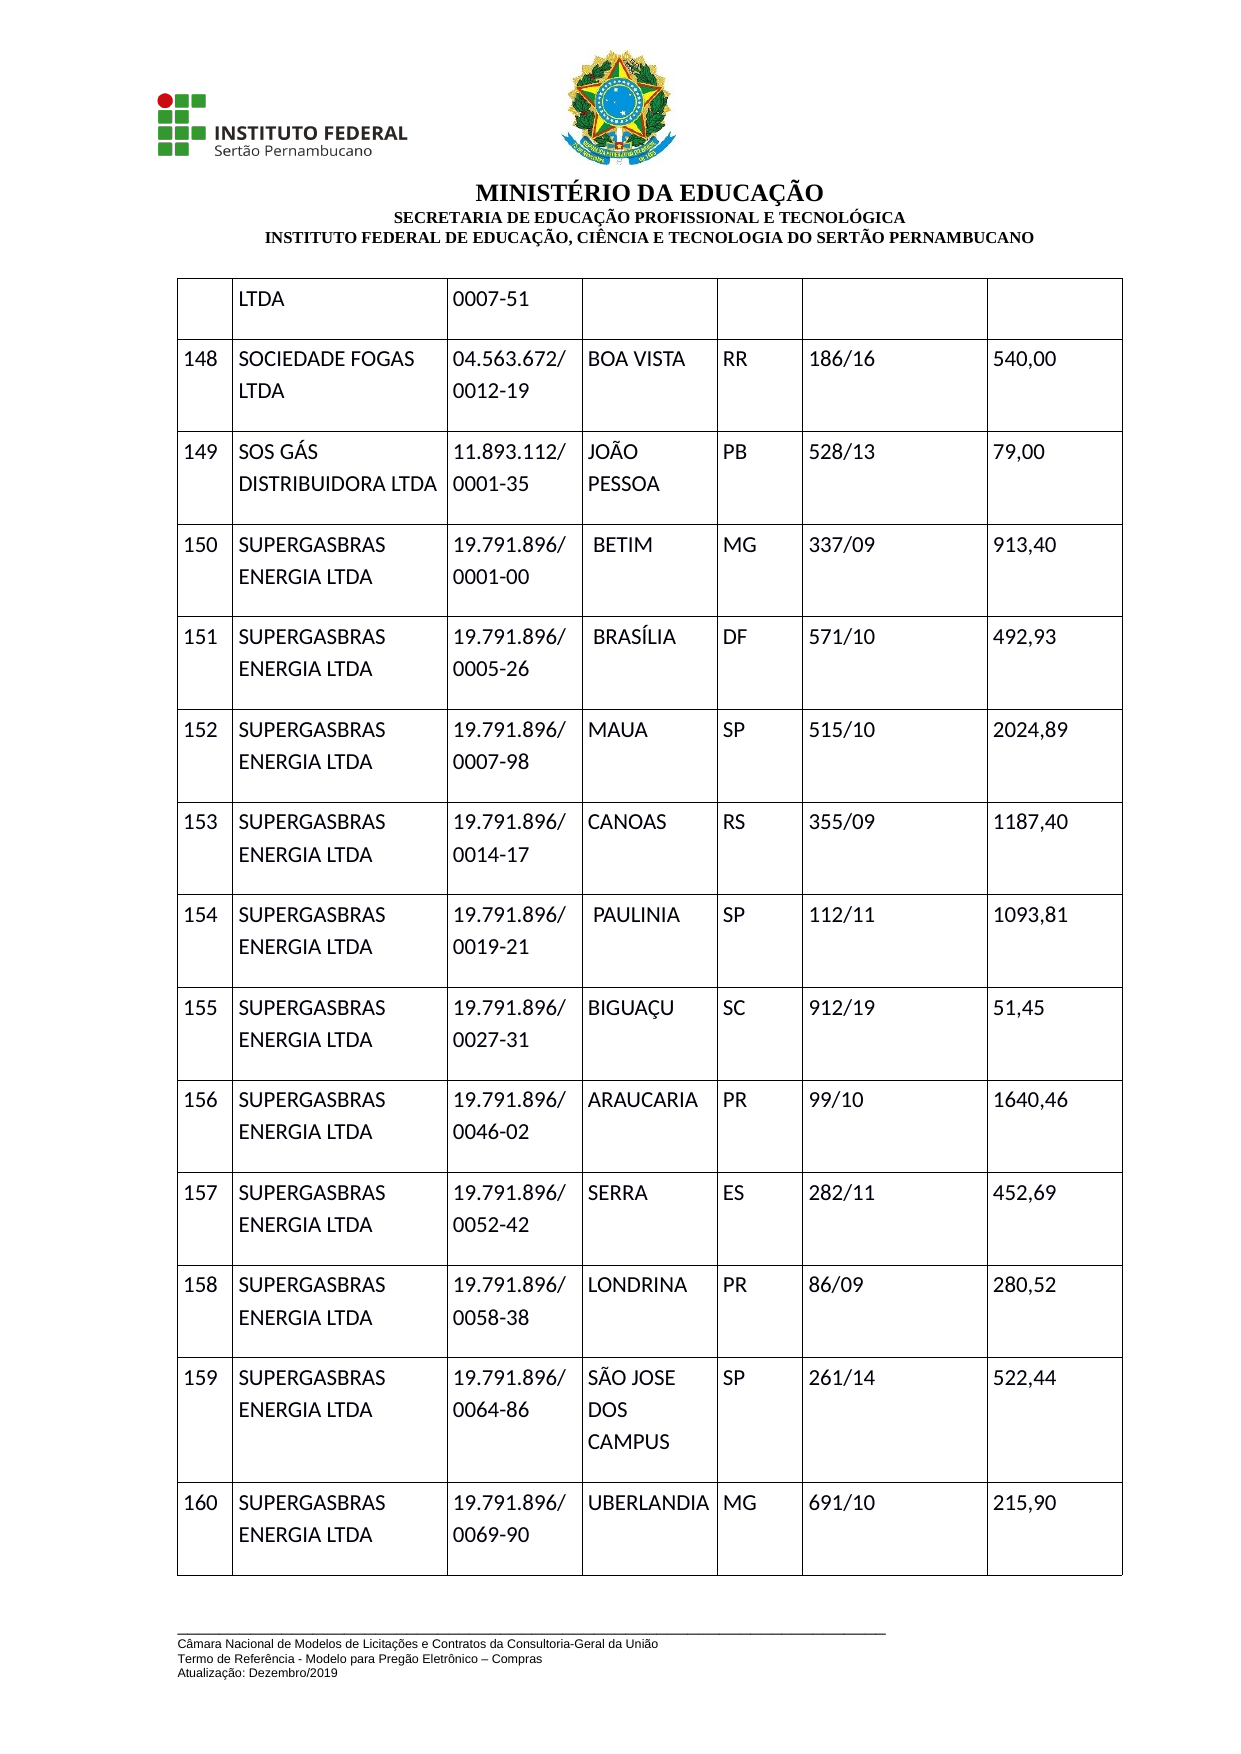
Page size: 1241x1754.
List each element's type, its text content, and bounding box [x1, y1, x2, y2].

table_cell BIGUAÇU [583, 988, 717, 1079]
table_cell ES [718, 1173, 802, 1265]
table_cell [583, 279, 717, 339]
table_cell 158 [178, 1266, 232, 1357]
table_cell 151 [178, 617, 232, 709]
table_cell 522,44 [988, 1358, 1122, 1482]
table_cell 154 [178, 895, 232, 987]
table_cell 79,00 [988, 432, 1122, 524]
table_cell 355/09 [803, 803, 987, 894]
table_cell 159 [178, 1358, 232, 1482]
table_cell SUPERGASBRAS ENERGIA LTDA [233, 1483, 447, 1575]
table_cell [718, 279, 802, 339]
table_cell 157 [178, 1173, 232, 1265]
table_cell 156 [178, 1081, 232, 1172]
table_cell 1640,46 [988, 1081, 1122, 1172]
table_cell LTDA [233, 279, 447, 339]
table_cell 1187,40 [988, 803, 1122, 894]
table_cell 528/13 [803, 432, 987, 524]
table_cell UBERLANDIA [583, 1483, 717, 1575]
table_cell 19.791.896/0019-21 [448, 895, 582, 987]
table_cell SP [718, 710, 802, 802]
picture [157, 93, 408, 156]
table_cell SUPERGASBRAS ENERGIA LTDA [233, 1266, 447, 1357]
table_cell SUPERGASBRAS ENERGIA LTDA [233, 710, 447, 802]
table_cell MG [718, 1483, 802, 1575]
table_cell 452,69 [988, 1173, 1122, 1265]
table_cell SUPERGASBRAS ENERGIA LTDA [233, 1173, 447, 1265]
table_cell 152 [178, 710, 232, 802]
table_cell MAUA [583, 710, 717, 802]
table_cell SUPERGASBRAS ENERGIA LTDA [233, 525, 447, 616]
table_cell 148 [178, 340, 232, 431]
table_cell 19.791.896/0046-02 [448, 1081, 582, 1172]
table_cell 280,52 [988, 1266, 1122, 1357]
table_cell 691/10 [803, 1483, 987, 1575]
table_cell BETIM [583, 525, 717, 616]
table_cell 04.563.672/0012-19 [448, 340, 582, 431]
table_cell 515/10 [803, 710, 987, 802]
table_cell BOA VISTA [583, 340, 717, 431]
table_cell RR [718, 340, 802, 431]
table_cell 155 [178, 988, 232, 1079]
table_cell 19.791.896/0001-00 [448, 525, 582, 616]
table_cell [988, 279, 1122, 339]
table_cell PAULINIA [583, 895, 717, 987]
table_cell SP [718, 1358, 802, 1482]
table_cell 2024,89 [988, 710, 1122, 802]
table_cell SUPERGASBRAS ENERGIA LTDA [233, 803, 447, 894]
table_cell 19.791.896/0069-90 [448, 1483, 582, 1575]
table_cell 19.791.896/0007-98 [448, 710, 582, 802]
table_cell 19.791.896/0014-17 [448, 803, 582, 894]
table_cell 99/10 [803, 1081, 987, 1172]
table_cell 153 [178, 803, 232, 894]
table_cell 186/16 [803, 340, 987, 431]
table_cell MG [718, 525, 802, 616]
table_cell SP [718, 895, 802, 987]
table_cell SOCIEDADE FOGAS LTDA [233, 340, 447, 431]
table_cell SERRA [583, 1173, 717, 1265]
table_cell PB [718, 432, 802, 524]
table_cell 19.791.896/0064-86 [448, 1358, 582, 1482]
table_cell 11.893.112/0001-35 [448, 432, 582, 524]
table_cell 112/11 [803, 895, 987, 987]
table_cell 149 [178, 432, 232, 524]
table_cell 86/09 [803, 1266, 987, 1357]
table_cell 150 [178, 525, 232, 616]
table_cell [803, 279, 987, 339]
table_cell 1093,81 [988, 895, 1122, 987]
table_cell 282/11 [803, 1173, 987, 1265]
table_cell JOÃO PESSOA [583, 432, 717, 524]
table_cell SUPERGASBRAS ENERGIA LTDA [233, 988, 447, 1079]
table_cell PR [718, 1266, 802, 1357]
table_cell 913,40 [988, 525, 1122, 616]
table_cell SUPERGASBRAS ENERGIA LTDA [233, 1358, 447, 1482]
table_cell 215,90 [988, 1483, 1122, 1575]
table_cell DF [718, 617, 802, 709]
table_cell 19.791.896/0058-38 [448, 1266, 582, 1357]
table_cell 160 [178, 1483, 232, 1575]
table_cell ARAUCARIA [583, 1081, 717, 1172]
table_cell 19.791.896/0052-42 [448, 1173, 582, 1265]
table_cell 51,45 [988, 988, 1122, 1079]
table_cell [178, 279, 232, 339]
table_cell CANOAS [583, 803, 717, 894]
table_cell 492,93 [988, 617, 1122, 709]
table_cell SUPERGASBRAS ENERGIA LTDA [233, 1081, 447, 1172]
table_cell 19.791.896/0027-31 [448, 988, 582, 1079]
table_cell RS [718, 803, 802, 894]
table_cell 19.791.896/0005-26 [448, 617, 582, 709]
table_cell 261/14 [803, 1358, 987, 1482]
table_cell SUPERGASBRAS ENERGIA LTDA [233, 895, 447, 987]
table_cell 337/09 [803, 525, 987, 616]
table_cell 571/10 [803, 617, 987, 709]
table_cell BRASÍLIA [583, 617, 717, 709]
table_cell SUPERGASBRAS ENERGIA LTDA [233, 617, 447, 709]
table_cell 540,00 [988, 340, 1122, 431]
table_cell 912/19 [803, 988, 987, 1079]
picture [561, 50, 676, 165]
table_cell PR [718, 1081, 802, 1172]
table_cell LONDRINA [583, 1266, 717, 1357]
table_cell SC [718, 988, 802, 1079]
table_cell SOS GÁS DISTRIBUIDORA LTDA [233, 432, 447, 524]
table_cell SÃO JOSE DOS CAMPUS [583, 1358, 717, 1482]
table_cell 0007-51 [448, 279, 582, 339]
